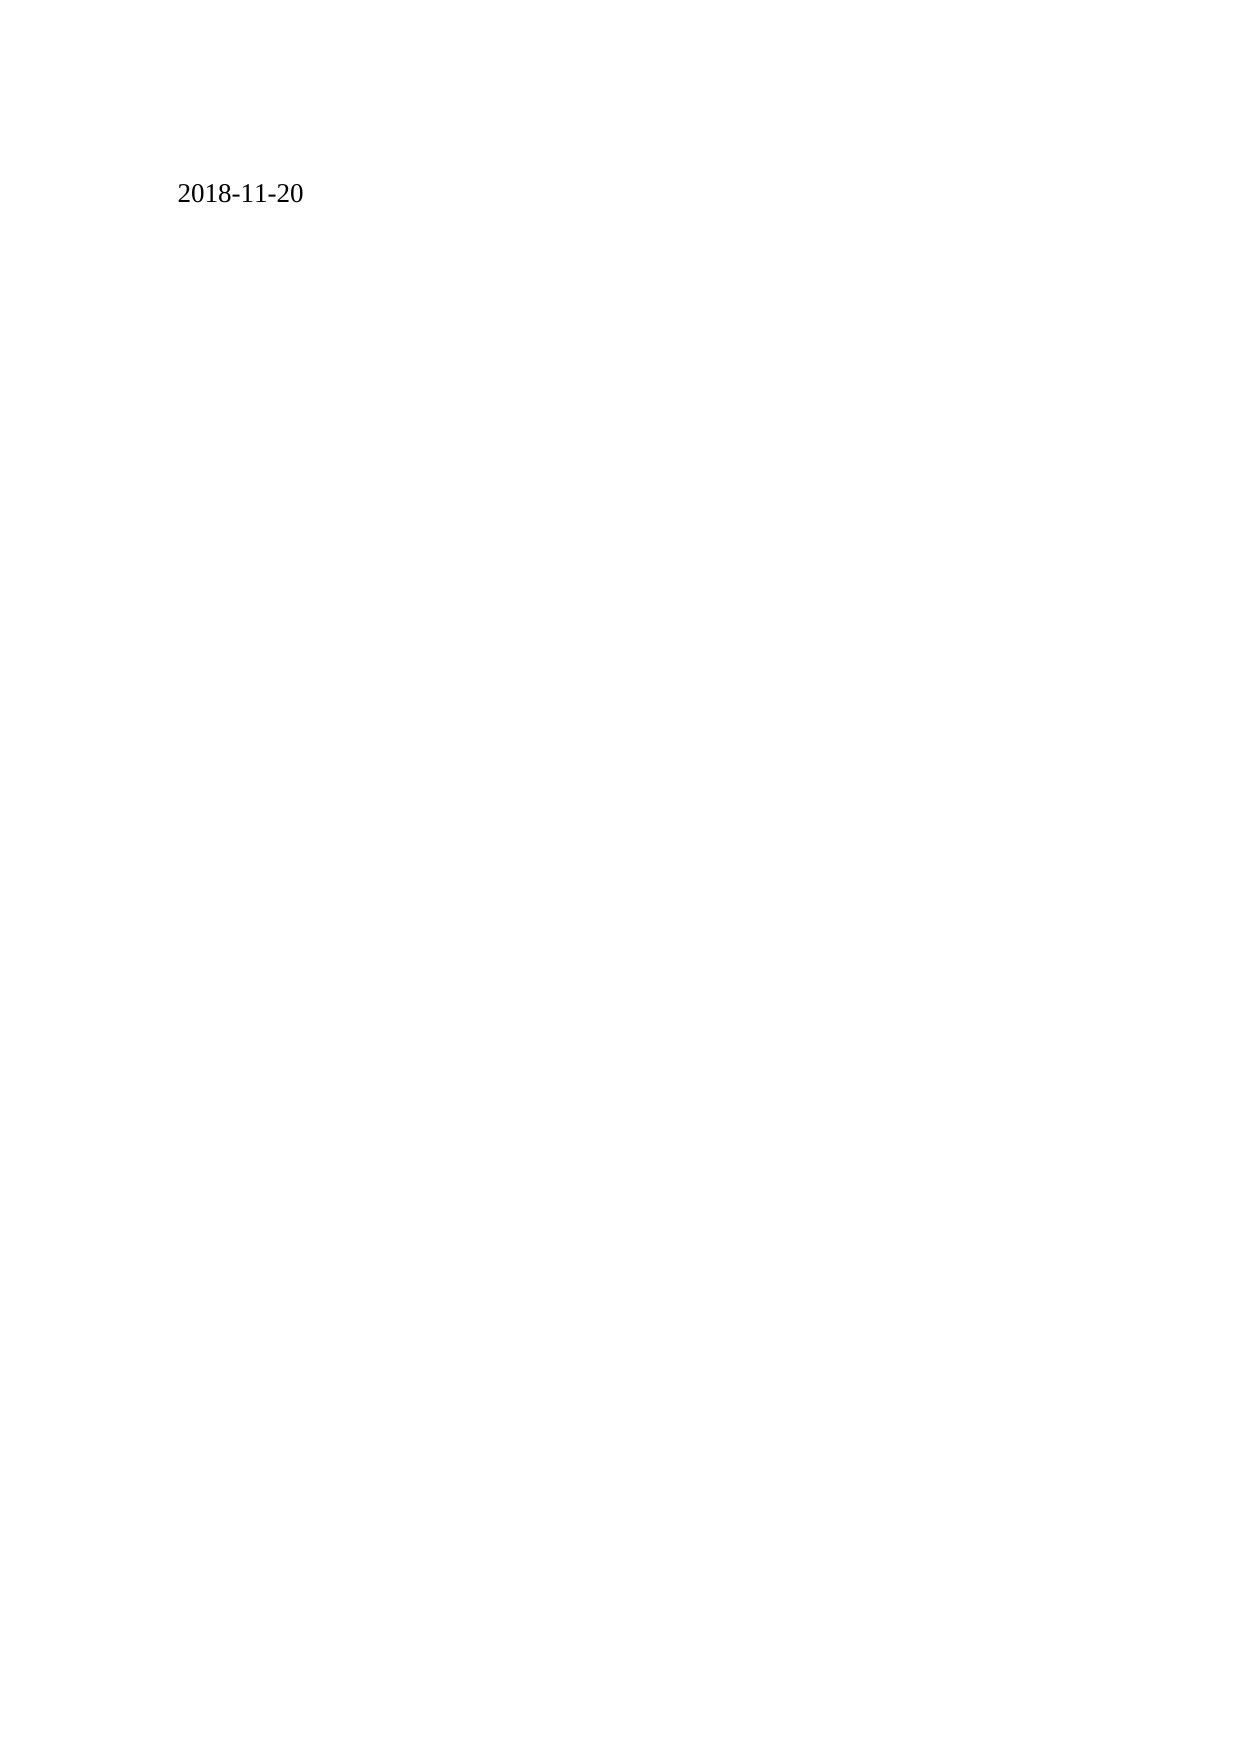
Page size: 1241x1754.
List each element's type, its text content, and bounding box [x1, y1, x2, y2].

text 2018-11-20 [177, 177, 1181, 208]
